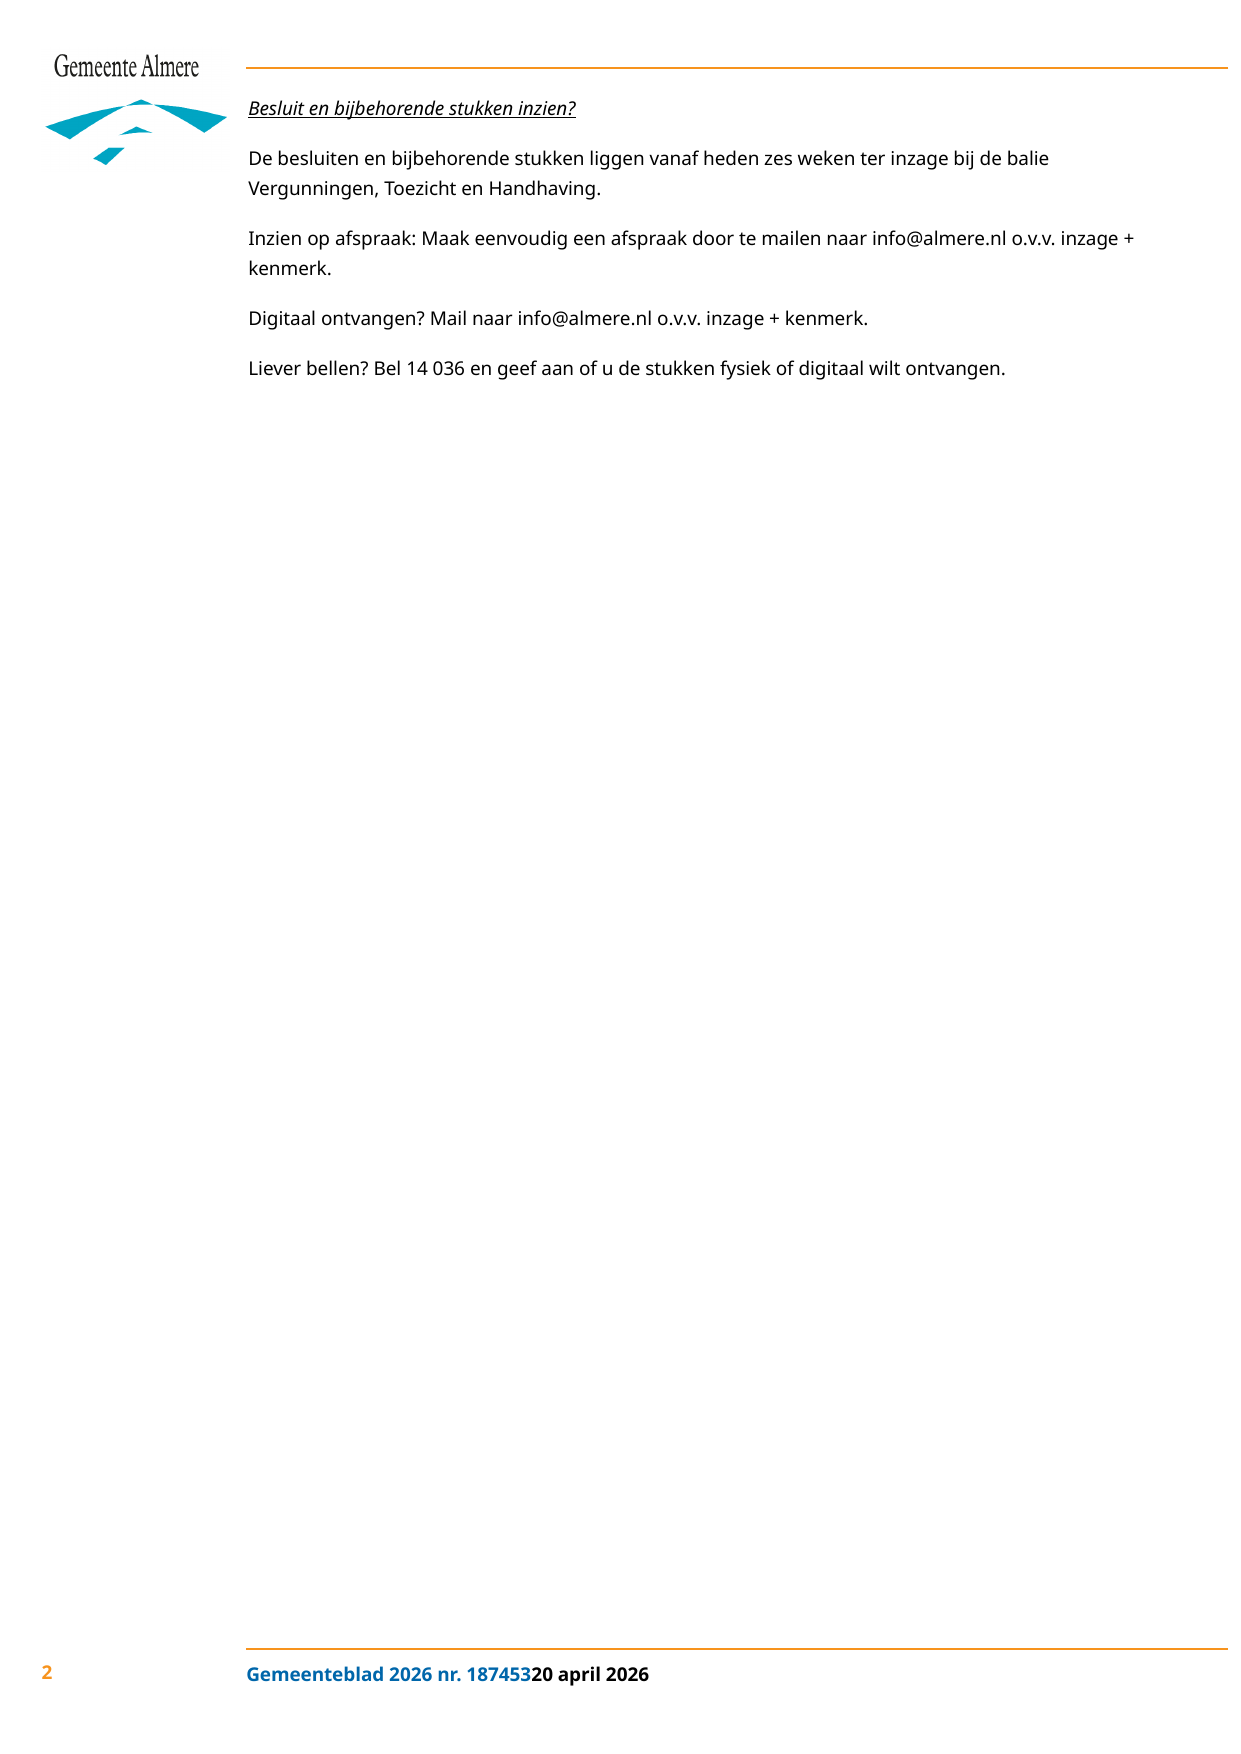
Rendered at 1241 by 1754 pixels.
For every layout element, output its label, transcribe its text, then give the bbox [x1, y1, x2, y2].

text Digitaal ontvangen? Mail naar info@almere.nl o.v.v. inzage + kenmerk. [248, 305, 1152, 331]
text De besluiten en bijbehorende stukken liggen vanaf heden zes weken ter inzage bij de balie Vergunningen, Toezicht en Handhaving. [248, 145, 1152, 201]
text Besluit en bijbehorende stukken inzien? [248, 95, 1152, 121]
picture [41, 47, 231, 172]
text Inzien op afspraak: Maak eenvoudig een afspraak door te mailen naar info@almere.nl o.v.v. inzage + kenmerk. [248, 225, 1152, 281]
text Liever bellen? Bel 14 036 en geef aan of u de stukken fysiek of digitaal wilt ontvangen. [248, 356, 1152, 381]
